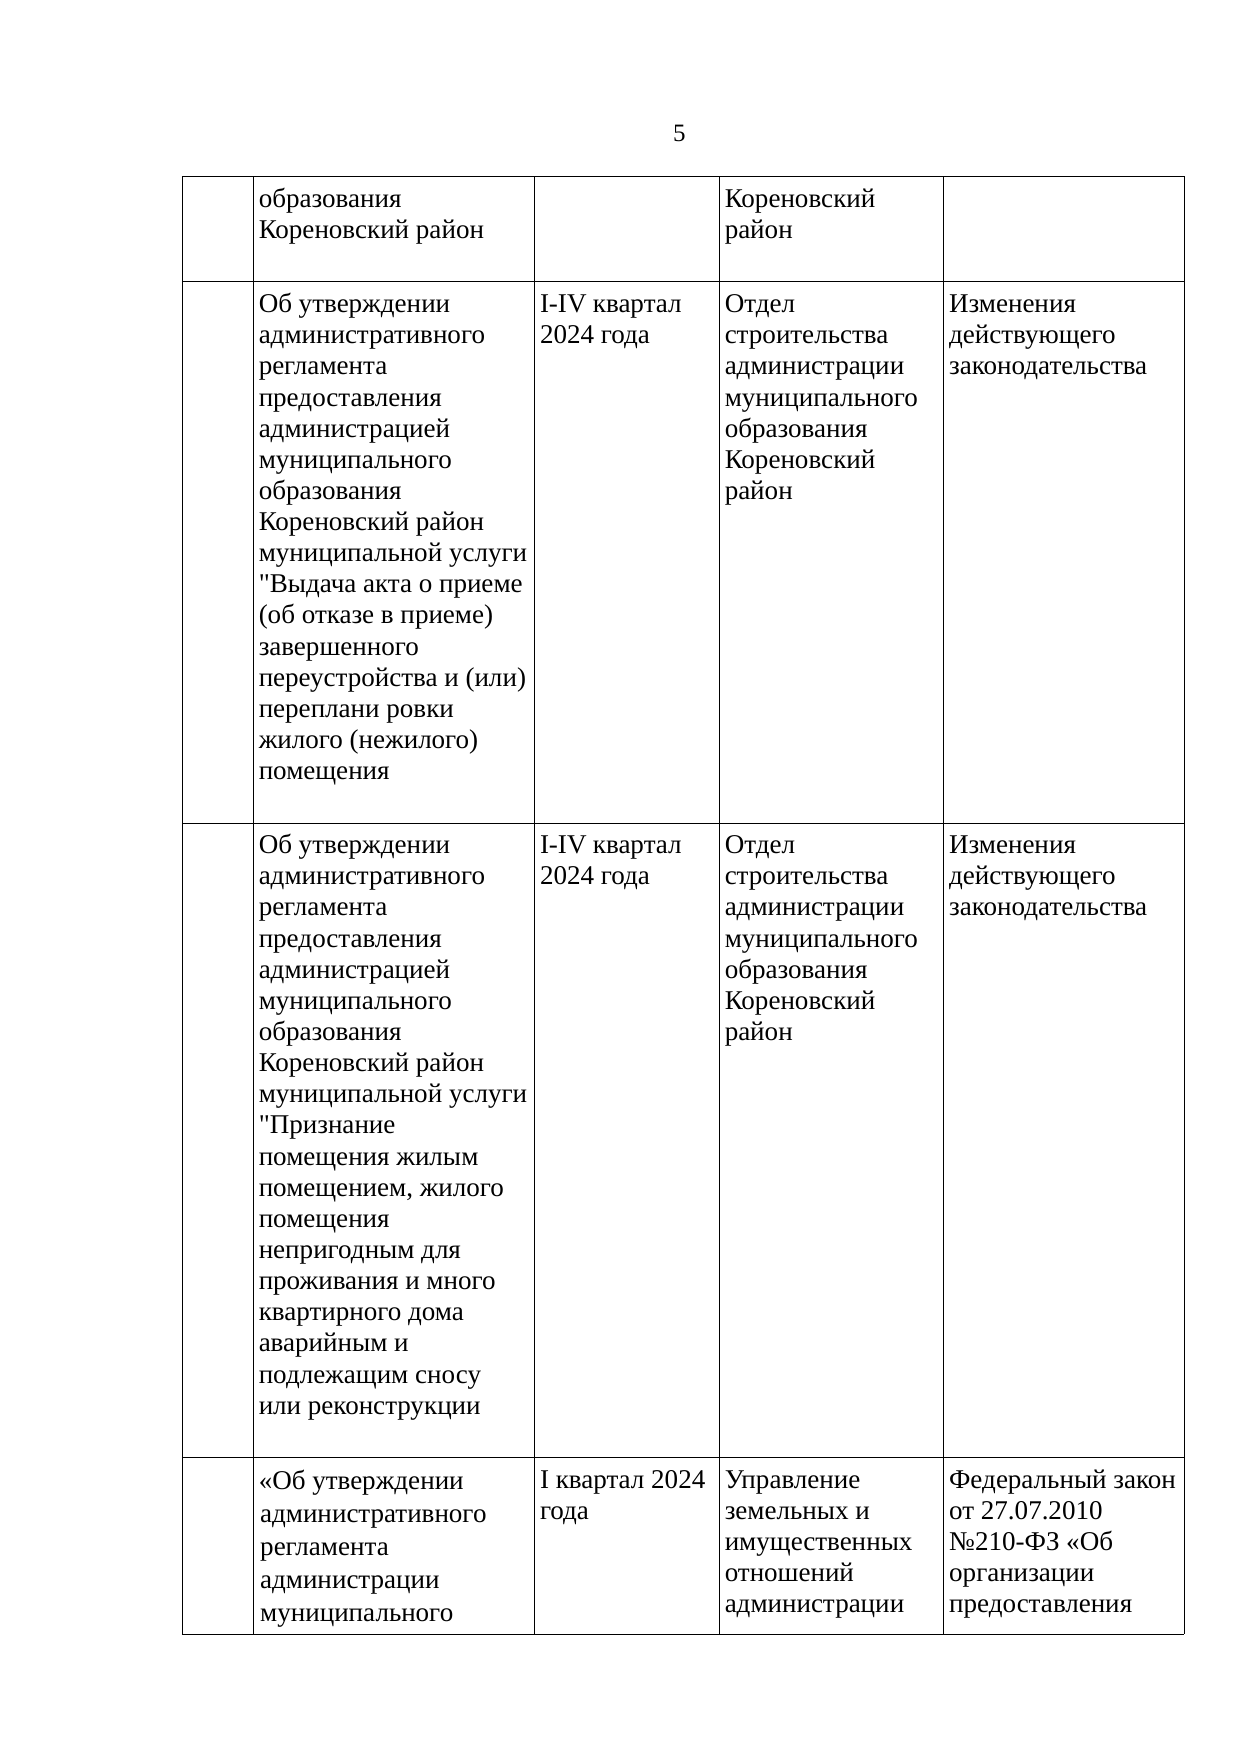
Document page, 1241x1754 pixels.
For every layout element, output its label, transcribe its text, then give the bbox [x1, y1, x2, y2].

table_cell Об утверждении административного регламента предоставления администрацией муниципального образования Кореновский район муниципальной услуги "Признание помещения жилым помещением, жилого помещения непригодным для проживания и много квартирного дома аварийным и подлежащим сносу или реконструкции [254, 824, 534, 1457]
table_cell I-IV квартал 2024 года [535, 282, 719, 822]
table_cell Кореновский район [720, 177, 943, 281]
table_cell [944, 177, 1184, 281]
table_cell Отдел строительства администрации муниципального образования Кореновский район [720, 824, 943, 1457]
table_cell Изменения действующего законодательства [944, 824, 1184, 1457]
table_cell Отдел строительства администрации муниципального образования Кореновский район [720, 282, 943, 822]
table_cell [183, 1458, 253, 1633]
table_cell I квартал 2024 года [535, 1458, 719, 1633]
table_cell [535, 177, 719, 281]
table_cell [183, 824, 253, 1457]
table_cell Федеральный закон от 27.07.2010 №210-ФЗ «Об организации предоставления [944, 1458, 1184, 1633]
table_cell образования Кореновский район [254, 177, 534, 281]
table_cell Об утверждении административного регламента предоставления администрацией муниципального образования Кореновский район муниципальной услуги "Выдача акта о приеме (об отказе в приеме) завершенного переустройства и (или) переплани ровки жилого (нежилого) помещения [254, 282, 534, 822]
table_cell [183, 177, 253, 281]
table_cell [183, 282, 253, 822]
table_cell I-IV квартал 2024 года [535, 824, 719, 1457]
table_cell Управление земельных и имущественных отношений администрации [720, 1458, 943, 1633]
table_cell Изменения действующего законодательства [944, 282, 1184, 822]
table_cell «Об утверждении административного регламента администрации муниципального [254, 1458, 534, 1633]
